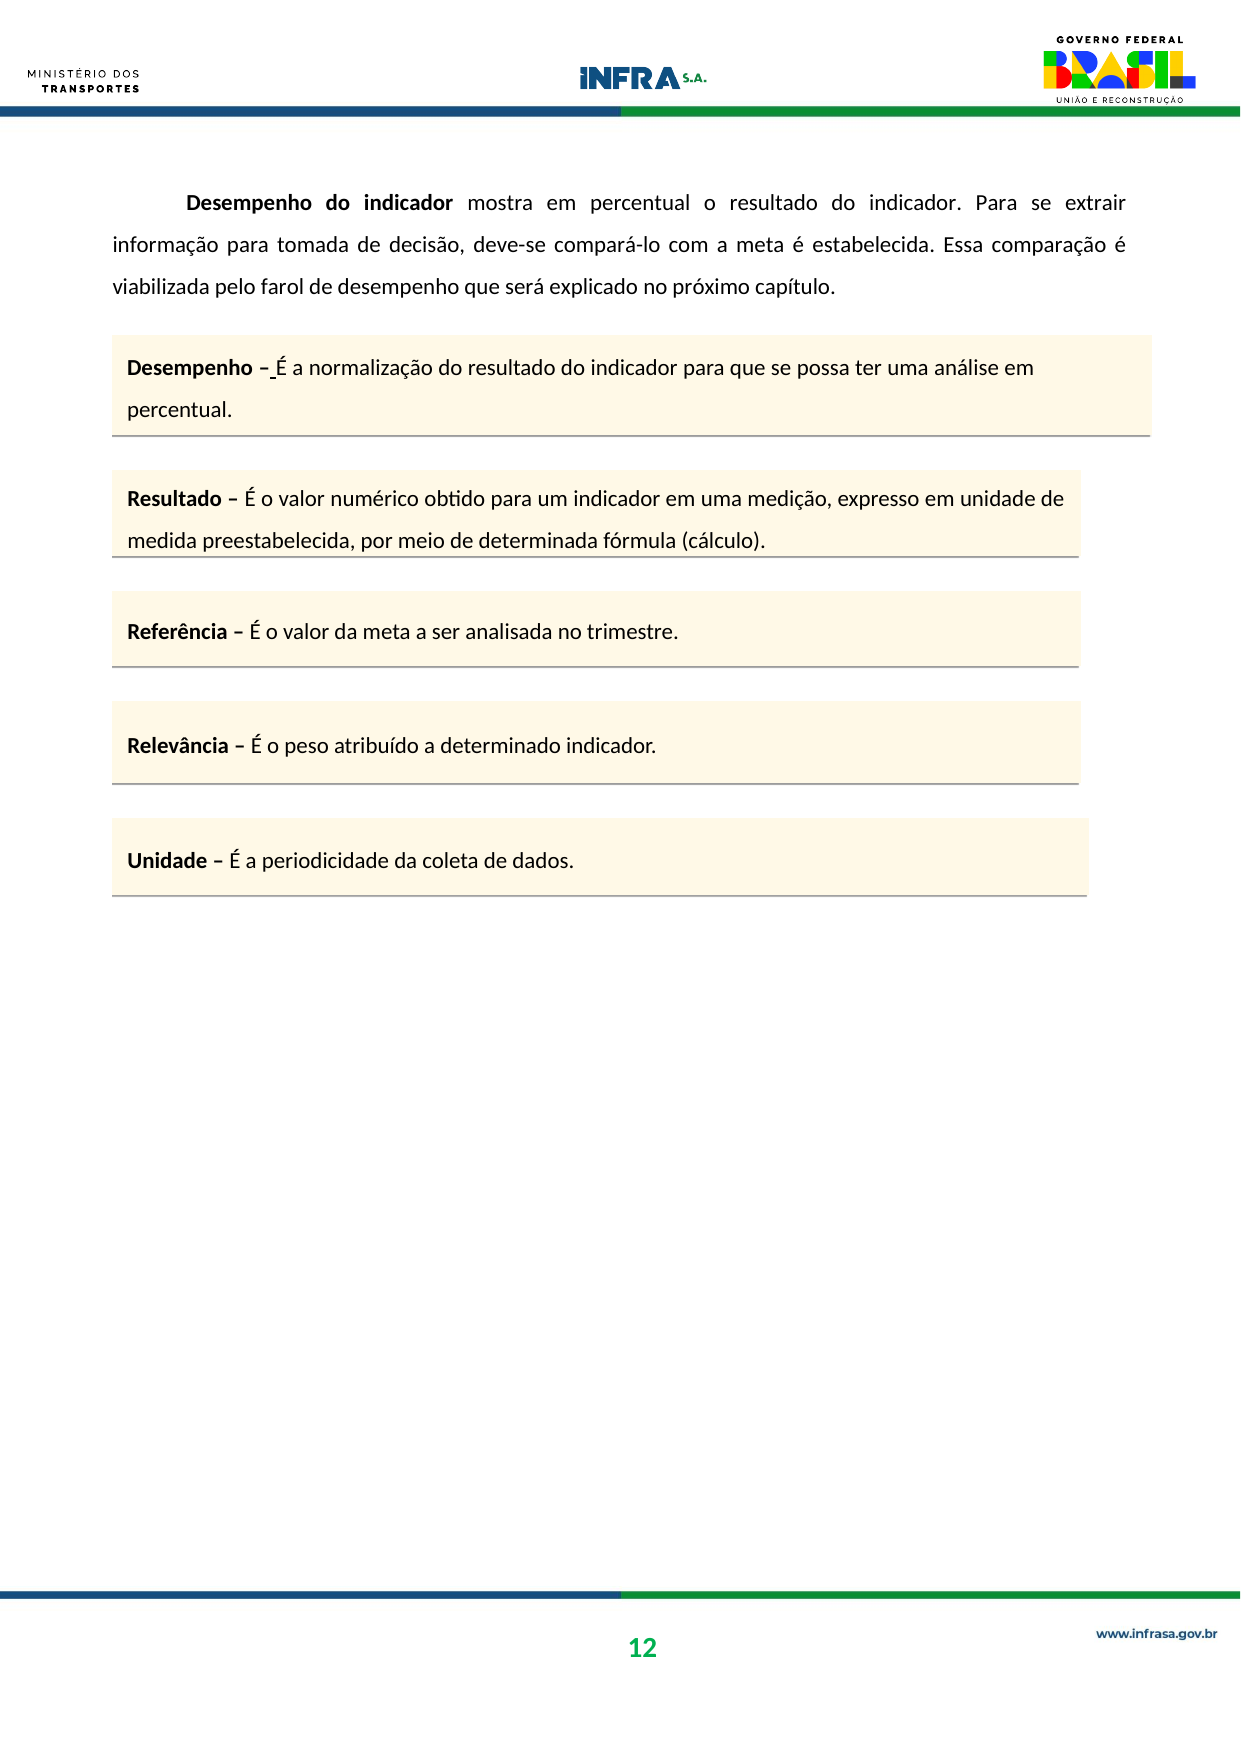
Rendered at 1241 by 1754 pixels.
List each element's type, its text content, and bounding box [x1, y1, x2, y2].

text Desempenho do indicador mostra em percentual o resultado do indicador. Para se extrair informação para tomada de decisão, deve-se compará-lo com a meta é estabelecida. Essa comparação é viabilizada pelo farol de desempenho que será explicado no próximo capítulo. [112, 188, 1128, 300]
